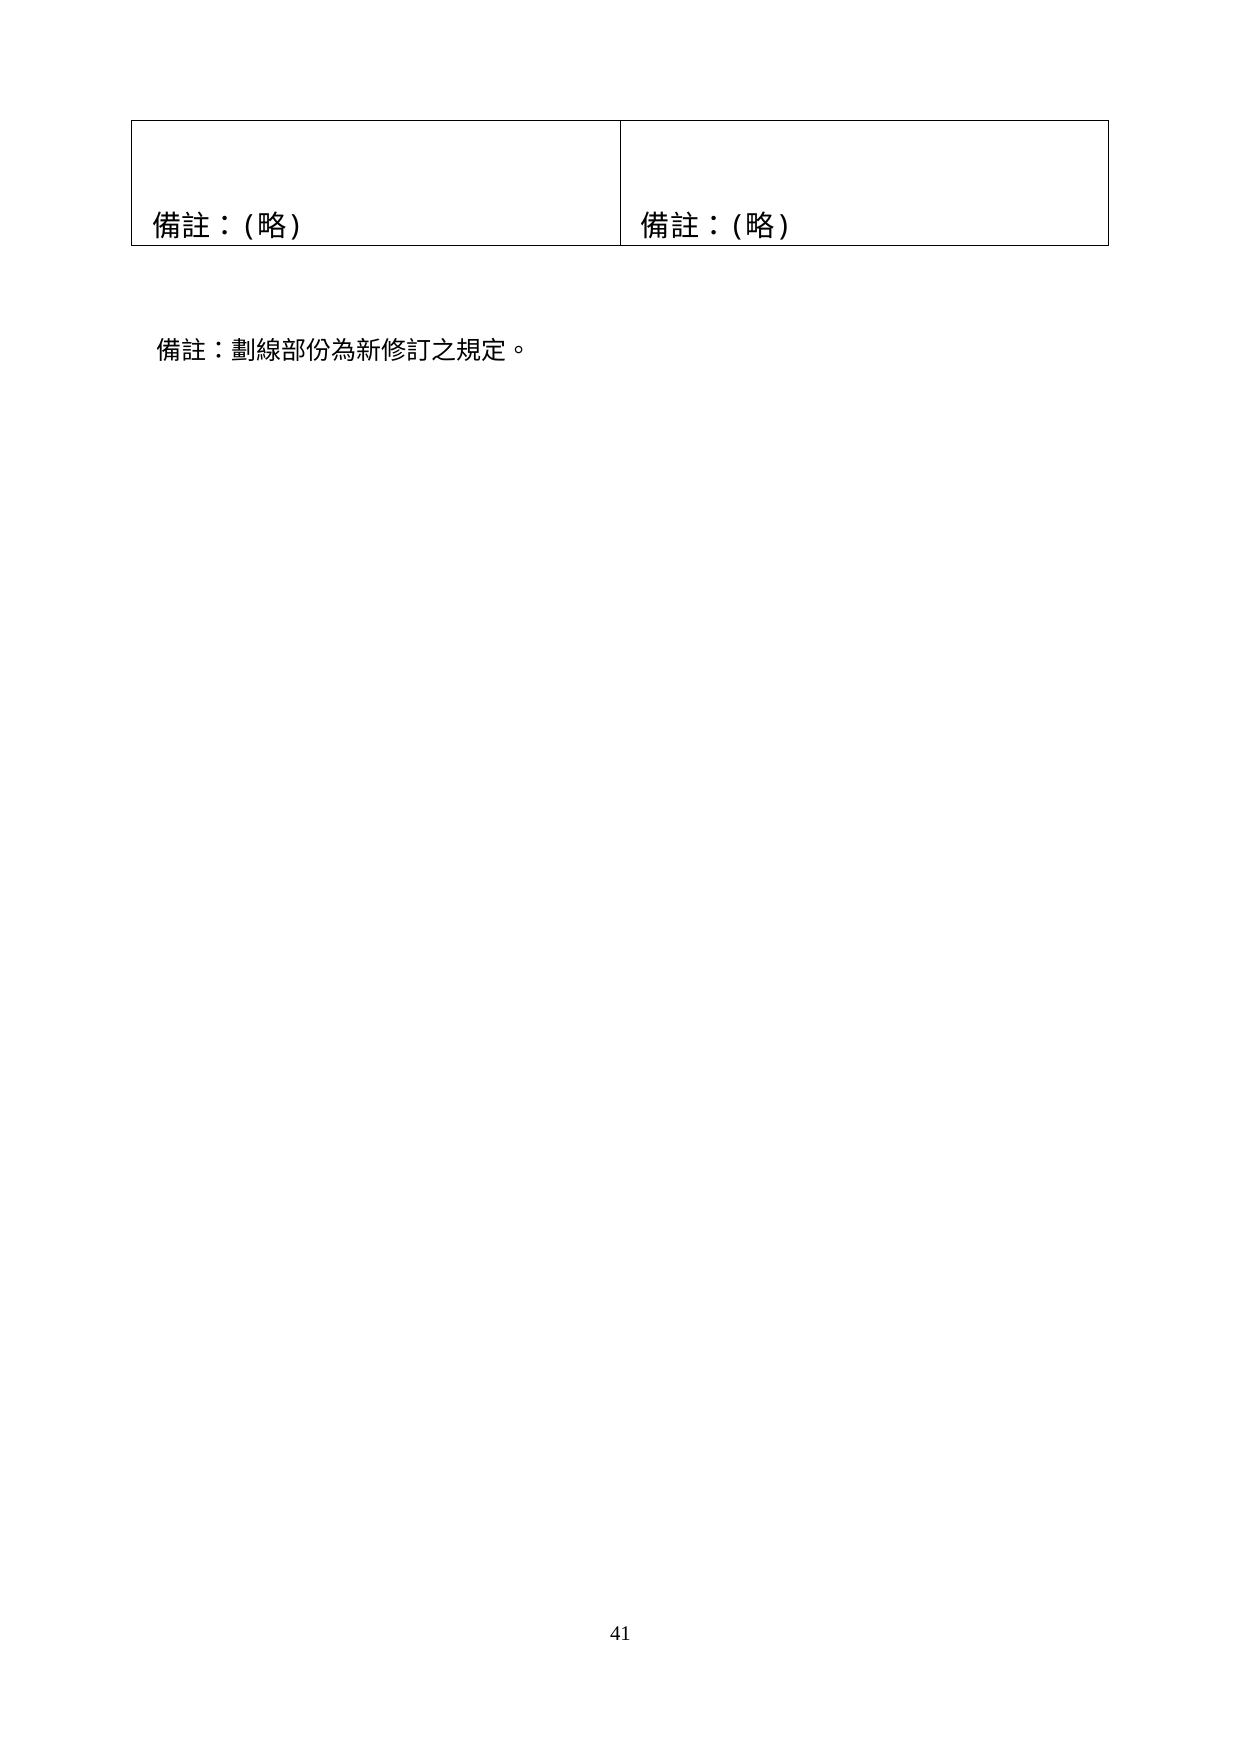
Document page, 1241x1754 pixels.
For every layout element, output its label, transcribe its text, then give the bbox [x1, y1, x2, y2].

table_cell 備註：(略) [132, 121, 620, 244]
table_cell 備註：(略) [621, 121, 1108, 244]
text 備註：劃線部份為新修訂之規定。 [156, 307, 1069, 369]
